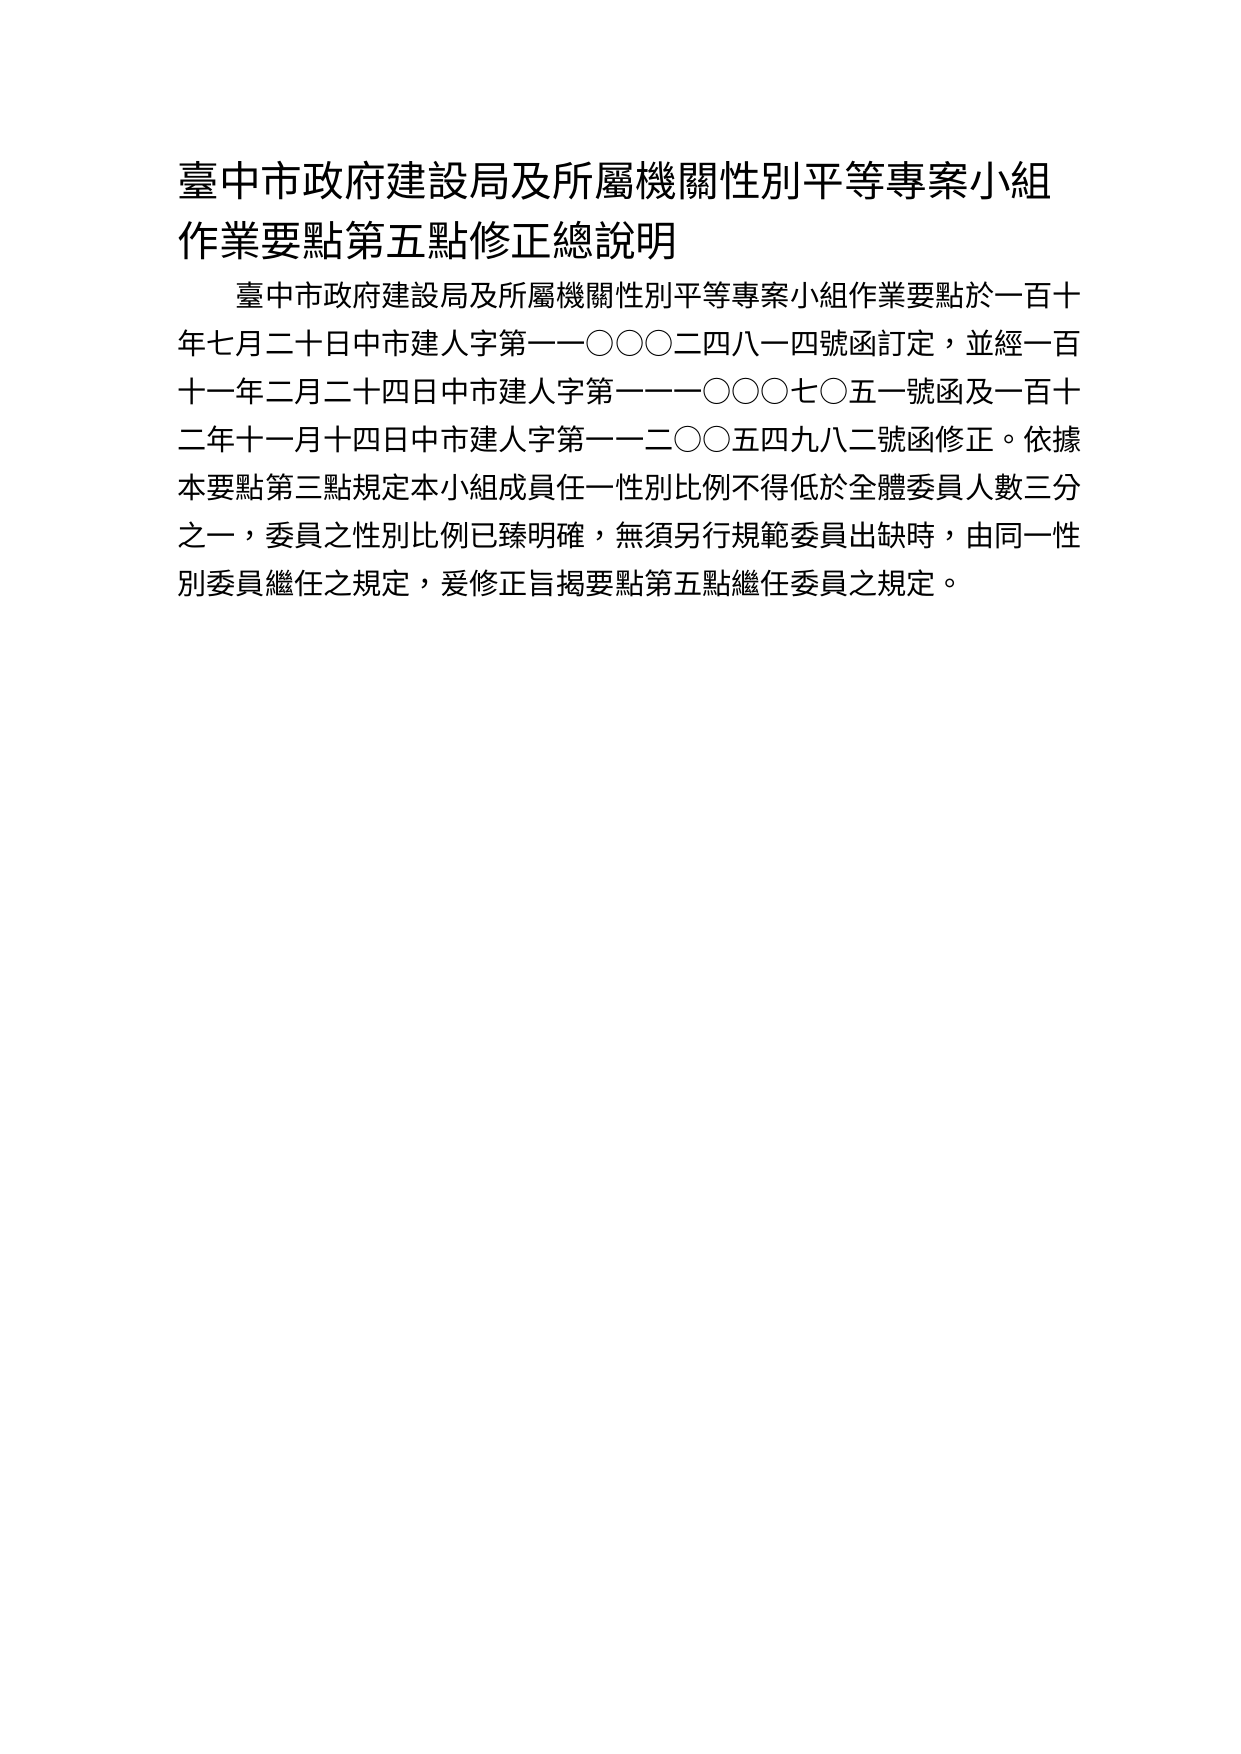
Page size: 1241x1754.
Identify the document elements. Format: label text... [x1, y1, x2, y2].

text 臺中市政府建設局及所屬機關性別平等專案小組作業要點於一百十年七月二十日中市建人字第一一○○○二四八一四號函訂定，並經一百十一年二月二十四日中市建人字第一一一○○○七○五一號函及一百十二年十一月十四日中市建人字第一一二○○五四九八二號函修正。依據本要點第三點規定本小組成員任一性別比例不得低於全體委員人數三分之一，委員之性別比例已臻明確，無須另行規範委員出缺時，由同一性別委員繼任之規定，爰修正旨揭要點第五點繼任委員之規定。 [177, 268, 1092, 604]
text 臺中市政府建設局及所屬機關性別平等專案小組作業要點第五點修正總說明 [177, 148, 1092, 268]
